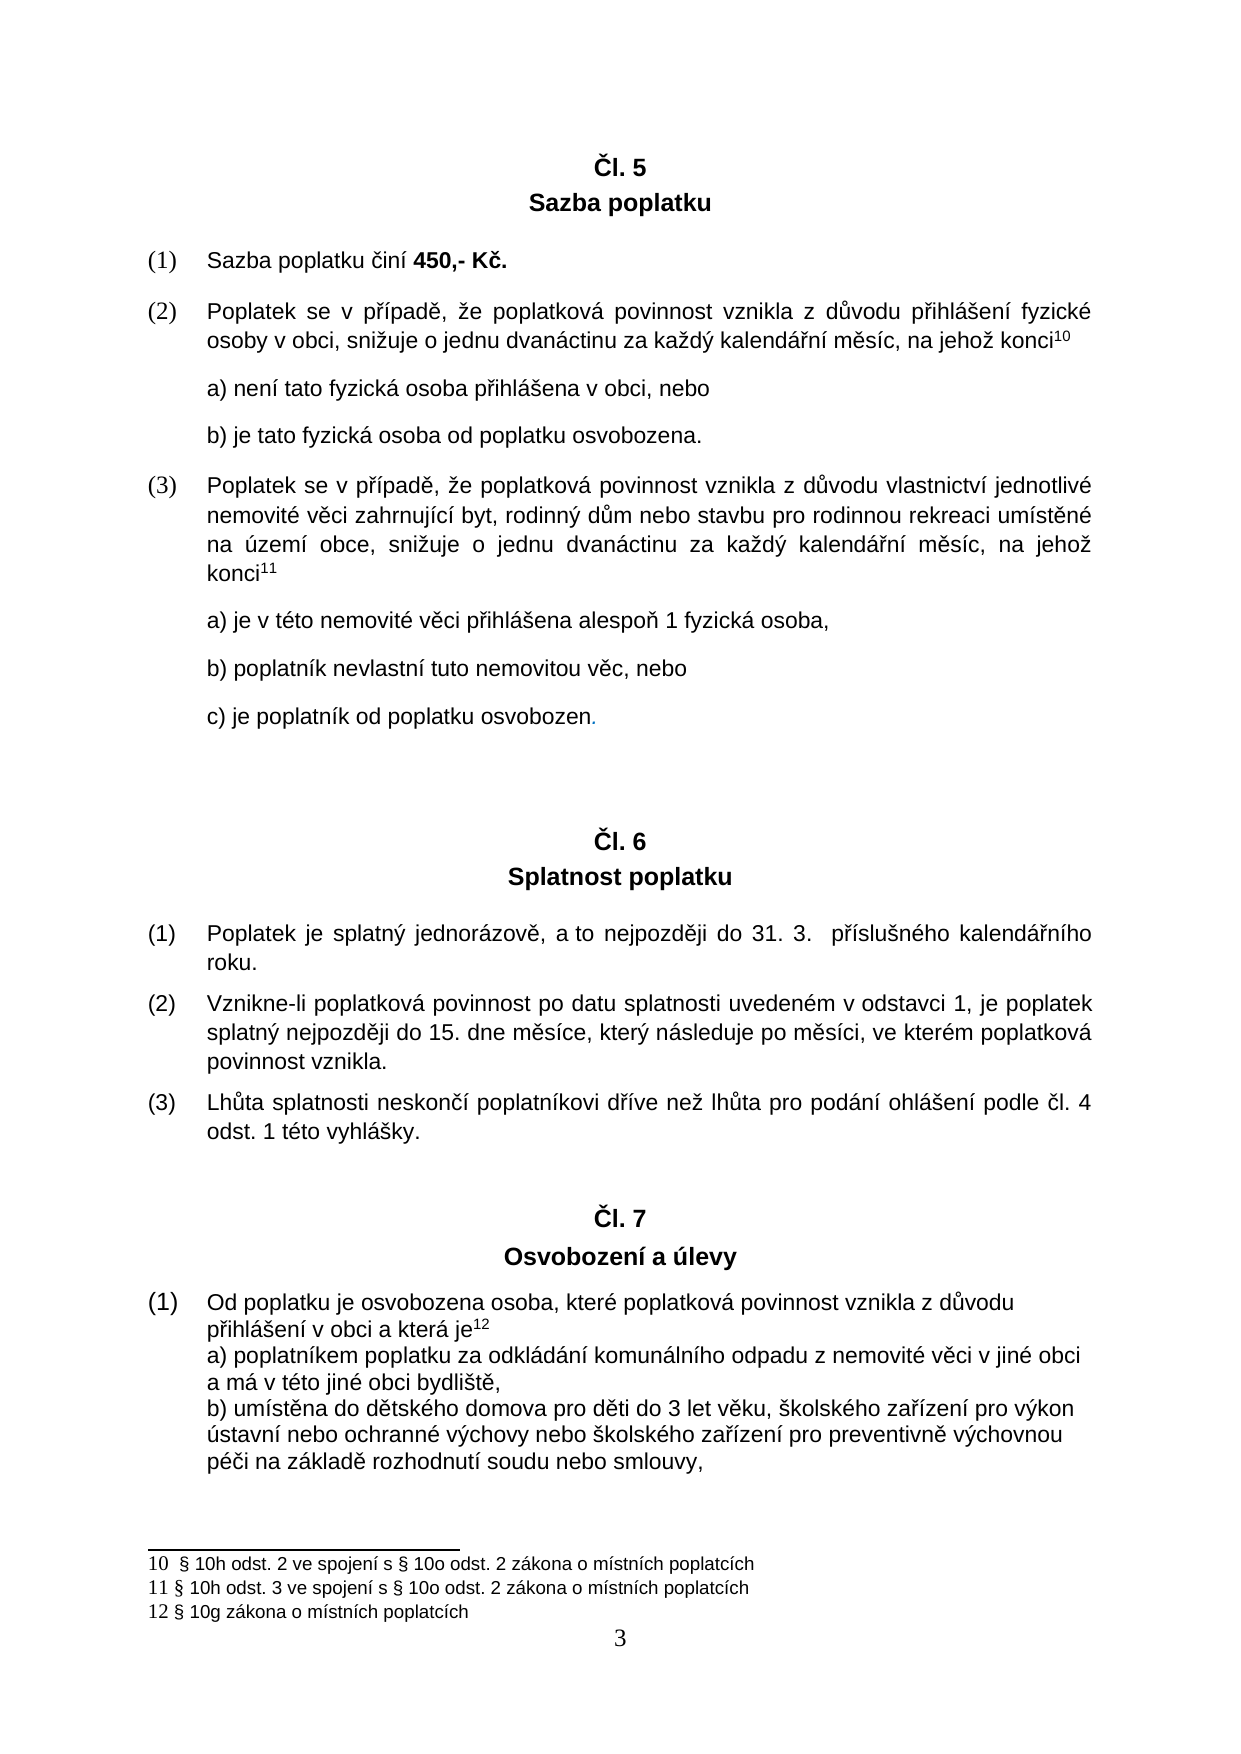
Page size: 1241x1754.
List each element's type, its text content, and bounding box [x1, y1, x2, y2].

text Osvobození a úlevy [148, 1242, 1093, 1270]
list Poplatek se v případě, že poplatková povinnost vznikla z důvodu vlastnictví jednotlivé nemovité věci zahrnující byt, rodinný dům nebo stavbu pro rodinnou rekreaci umístěné na území obce, snižuje o jednu dvanáctinu za každý kalendářní měsíc, na jehož konci [148, 470, 1093, 586]
text Sazba poplatku [148, 187, 1093, 216]
list Vznikne-li poplatková povinnost po datu splatnosti uvedeném v odstavci 1, je poplatek splatný nejpozději do 15. dne měsíce, který následuje po měsíci, ve kterém poplatková povinnost vznikla. [148, 990, 1093, 1074]
text b) umístěna do dětského domova pro děti do 3 let věku, školského zařízení pro výkon ústavní nebo ochranné výchovy nebo školského zařízení pro preventivně výchovnou péči na základě rozhodnutí soudu nebo smlouvy, [207, 1395, 1093, 1474]
list Poplatek se v případě, že poplatková povinnost vznikla z důvodu přihlášení fyzické osoby v obci, snižuje o jednu dvanáctinu za každý kalendářní měsíc, na jehož konci [148, 296, 1093, 353]
list § 10h odst. 3 ve spojení s § 10o odst. 2 zákona o místních poplatcích [148, 1574, 1093, 1599]
text c) je poplatník od poplatku osvobozen. [207, 703, 1093, 729]
text Čl. 7 [148, 1204, 1093, 1233]
text a) není tato fyzická osoba přihlášena v obci, nebo [207, 375, 1093, 401]
text b) poplatník nevlastní tuto nemovitou věc, nebo [207, 655, 1093, 681]
text Čl. 5 [148, 152, 1093, 181]
list Poplatek je splatný jednorázově, a to nejpozději do 31. 3. příslušného kalendářního roku. [148, 919, 1093, 975]
text a) je v této nemovité věci přihlášena alespoň 1 fyzická osoba, [207, 607, 1093, 633]
text Splatnost poplatku [148, 862, 1093, 890]
list Od poplatku je osvobozena osoba, které poplatková povinnost vznikla z důvodu přihlášení v obci a která je [148, 1287, 1093, 1342]
list Sazba poplatku činí 450,- Kč. [148, 245, 1093, 274]
text Čl. 6 [148, 827, 1093, 855]
list Lhůta splatnosti neskončí poplatníkovi dříve než lhůta pro podání ohlášení podle čl. 4 odst. 1 této vyhlášky. [148, 1089, 1093, 1145]
text a) poplatníkem poplatku za odkládání komunálního odpadu z nemovité věci v jiné obci a má v této jiné obci bydliště, [207, 1342, 1093, 1395]
list § 10h odst. 2 ve spojení s § 10o odst. 2 zákona o místních poplatcích [148, 1551, 1093, 1574]
list § 10g zákona o místních poplatcích [148, 1599, 1093, 1623]
text b) je tato fyzická osoba od poplatku osvobozena. [207, 422, 1093, 449]
